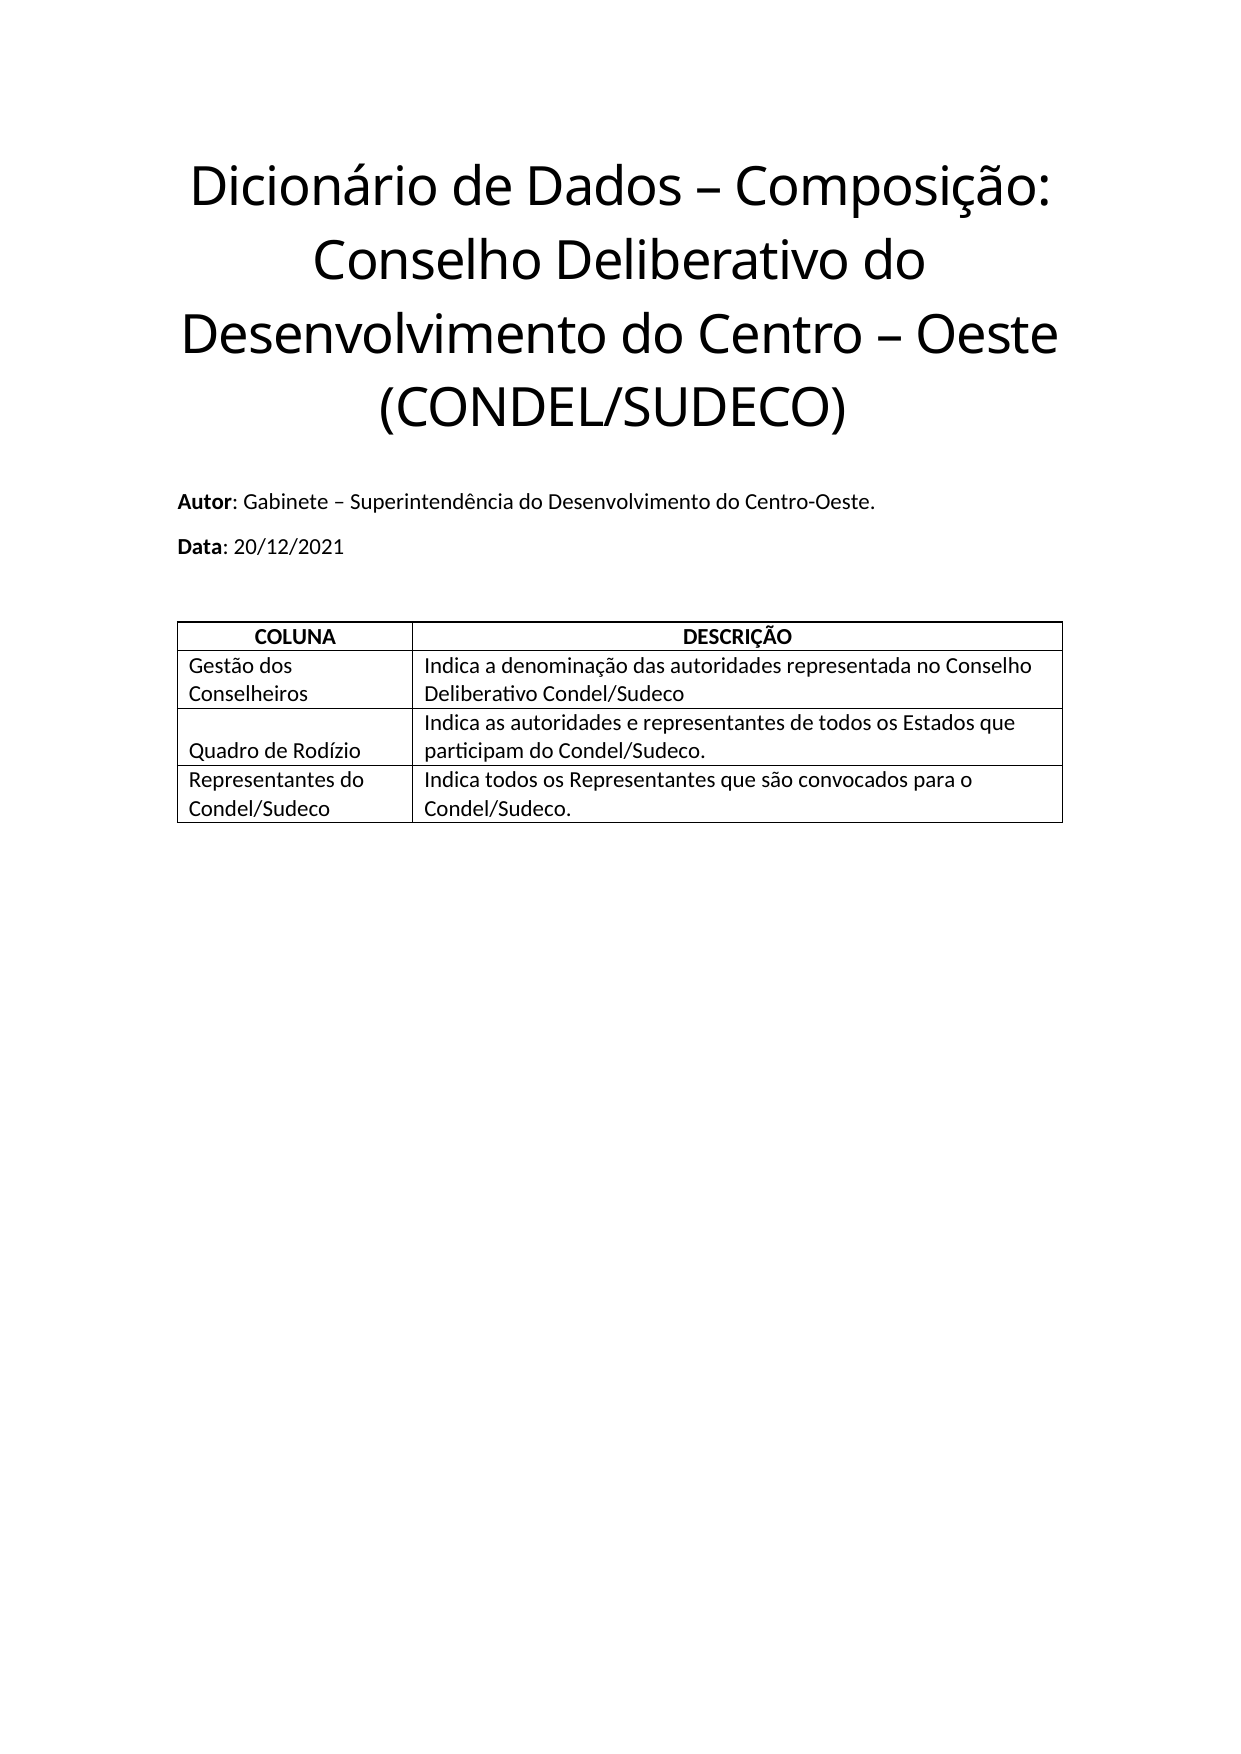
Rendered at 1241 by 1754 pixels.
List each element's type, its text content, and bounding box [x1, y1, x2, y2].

text Autor: Gabinete – Superintendência do Desenvolvimento do Centro-Oeste. [177, 487, 1063, 515]
table_cell Gestão dos Conselheiros [178, 651, 412, 707]
table_header DESCRIÇÃO [413, 623, 1062, 650]
text Data: 20/12/2021 [177, 532, 1063, 560]
table_cell Indica todos os Representantes que são convocados para o Condel/Sudeco. [413, 766, 1062, 822]
text Dicionário de Dados – Composição: Conselho Deliberativo do Desenvolvimento do Centro – Oeste (CONDEL/SUDECO) [177, 148, 1063, 443]
table_cell Indica as autoridades e representantes de todos os Estados que participam do Condel/Sudeco. [413, 709, 1062, 764]
table_header COLUNA [178, 623, 412, 650]
table_cell Indica a denominação das autoridades representada no Conselho Deliberativo Condel/Sudeco [413, 651, 1062, 707]
table_cell Representantes do Condel/Sudeco [178, 766, 412, 822]
table_cell Quadro de Rodízio [178, 709, 412, 764]
